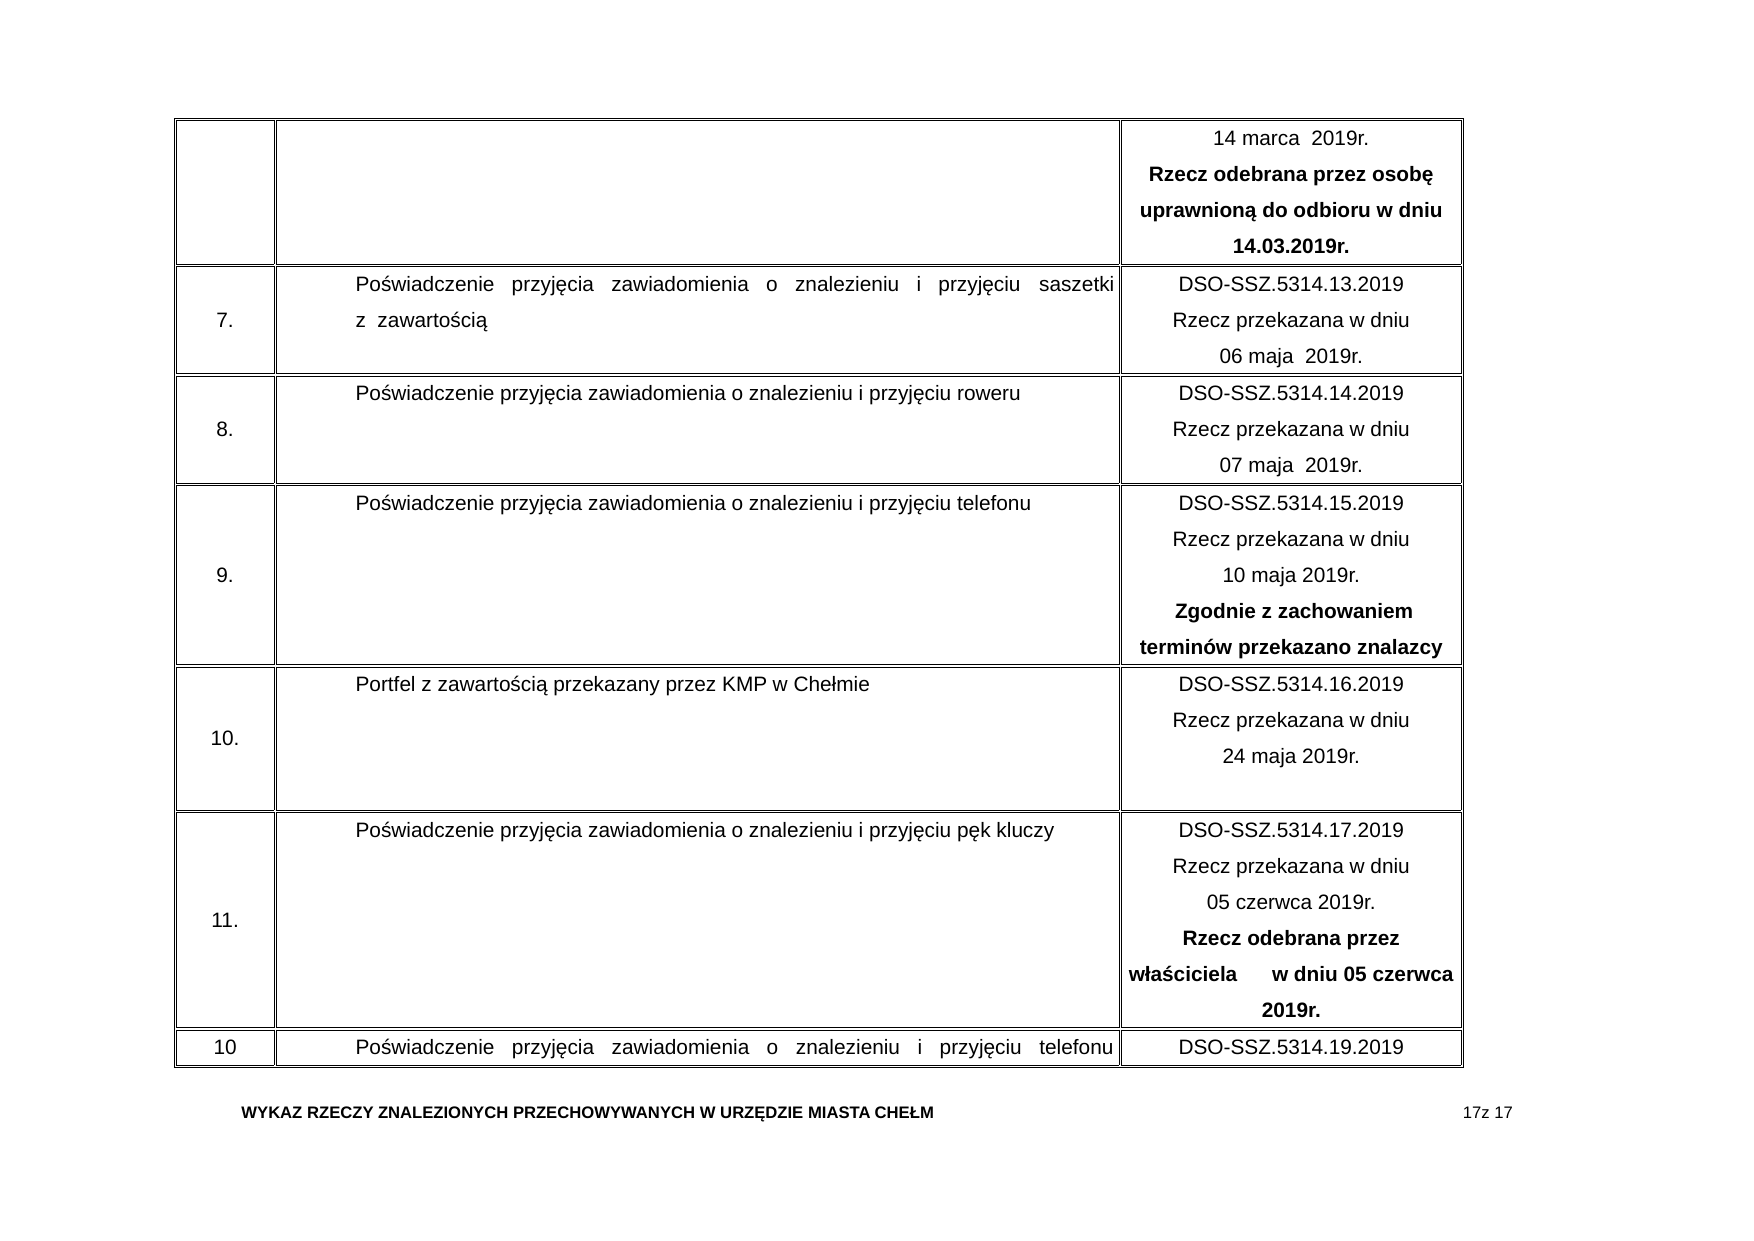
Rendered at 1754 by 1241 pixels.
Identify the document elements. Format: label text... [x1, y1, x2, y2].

table_cell 7. [177, 267, 274, 373]
table_cell [277, 121, 1119, 264]
table_cell DSO-SSZ.5314.19.2019 [1122, 1031, 1461, 1065]
table_cell [177, 121, 274, 264]
table_cell Portfel z zawartością przekazany przez KMP w Chełmie [277, 668, 1119, 810]
table_cell DSO-SSZ.5314.16.2019 Rzecz przekazana w dniu 24 maja 2019r. [1122, 668, 1461, 810]
table_cell 11. [177, 813, 274, 1027]
table_cell 14 marca 2019r. Rzecz odebrana przez osobę uprawnioną do odbioru w dniu 14.03.2019r. [1122, 121, 1461, 264]
table_cell 9. [177, 486, 274, 664]
table_cell 8. [177, 377, 274, 483]
table_cell Poświadczenie przyjęcia zawiadomienia o znalezieniu i przyjęciu pęk kluczy [277, 813, 1119, 1027]
table_cell DSO-SSZ.5314.13.2019 Rzecz przekazana w dniu 06 maja 2019r. [1122, 267, 1461, 373]
table_cell DSO-SSZ.5314.14.2019 Rzecz przekazana w dniu 07 maja 2019r. [1122, 377, 1461, 483]
table_cell DSO-SSZ.5314.15.2019 Rzecz przekazana w dniu 10 maja 2019r. Zgodnie z zachowaniem terminów przekazano znalazcy [1122, 486, 1461, 664]
table_cell Poświadczenie przyjęcia zawiadomienia o znalezieniu i przyjęciu telefonu [277, 486, 1119, 664]
table_cell Poświadczenie przyjęcia zawiadomienia o znalezieniu i przyjęciu saszetki z zawartością [277, 267, 1119, 373]
table_cell 10. [177, 668, 274, 810]
table_cell DSO-SSZ.5314.17.2019 Rzecz przekazana w dniu 05 czerwca 2019r. Rzecz odebrana przez właściciela w dniu 05 czerwca 2019r. [1122, 813, 1461, 1027]
table_cell Poświadczenie przyjęcia zawiadomienia o znalezieniu i przyjęciu roweru [277, 377, 1119, 483]
table_cell Poświadczenie przyjęcia zawiadomienia o znalezieniu i przyjęciu telefonu [277, 1031, 1119, 1065]
table_cell 10 [177, 1031, 274, 1065]
